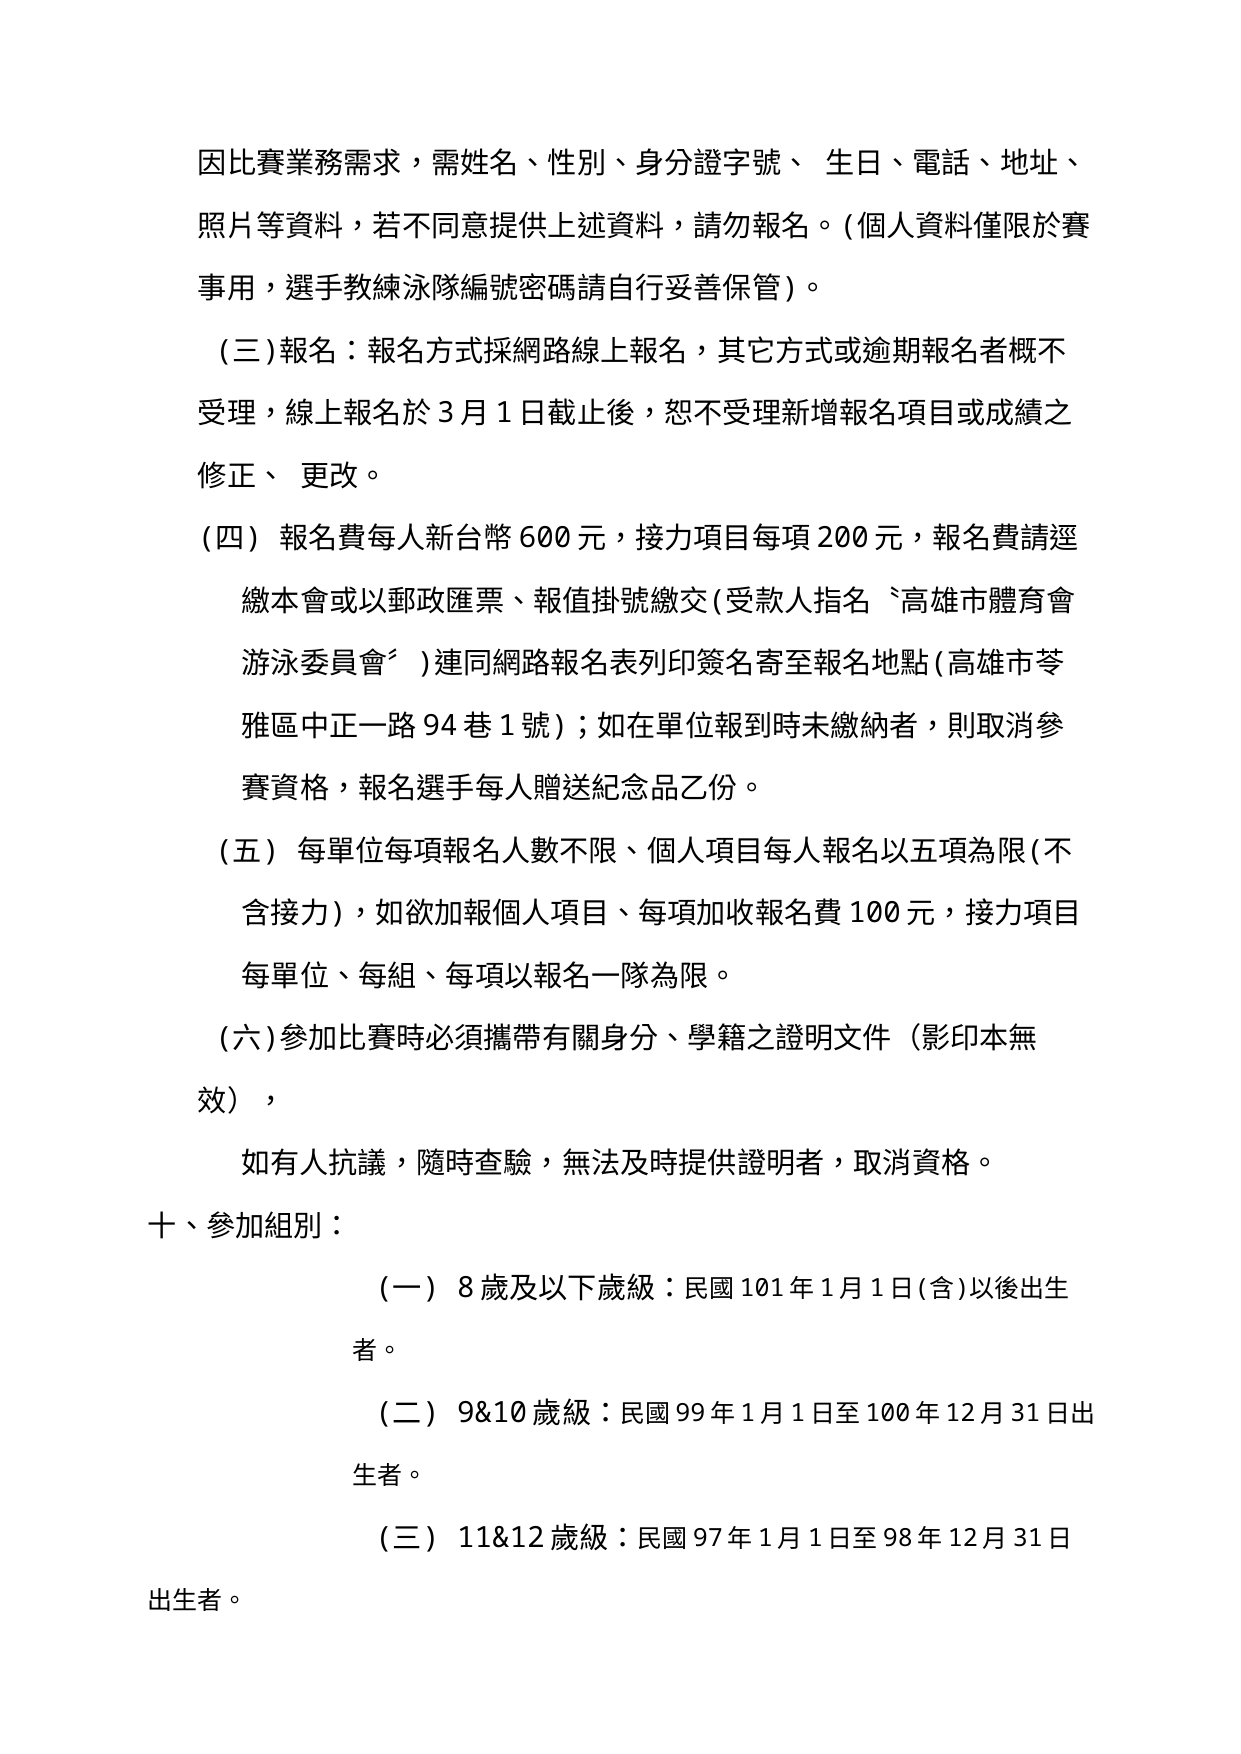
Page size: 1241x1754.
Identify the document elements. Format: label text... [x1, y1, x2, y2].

text (三) 11&12歲級：民國97年1月1日至98年12月31日出生者。 [148, 1494, 1092, 1619]
text (二) 9&10歲級：民國99年1月1日至100年12月31日出生者。 [148, 1369, 1110, 1494]
text (六)參加比賽時必須攜帶有關身分、學籍之證明文件（影印本無效）， [198, 994, 1092, 1119]
text (三)報名：報名方式採網路線上報名，其它方式或逾期報名者概不受理，線上報名於3月1日截止後，恕不受理新增報名項目或成績之修正、 更改。 [198, 307, 1092, 494]
text (一) 8歲及以下歲級：民國101年1月1日(含)以後出生者。 [148, 1244, 1092, 1369]
text (四) 報名費每人新台幣600元，接力項目每項200元，報名費請逕繳本會或以郵政匯票、報值掛號繳交(受款人指名〝高雄市體育會游泳委員會〞)連同網路報名表列印簽名寄至報名地點(高雄市苓雅區中正一路94巷1號)；如在單位報到時未繳納者，則取消參賽資格，報名選手每人贈送紀念品乙份。 [198, 494, 1092, 807]
text (二) 請至高雄市體育會游泳委員網站報名http://kcc.nowforyou.com/，並依註冊報名流程操作，報名流程請參考網站上的說明，並務必詳細填寫， 註冊選手務必上傳照片以利檢錄作業(照片格式為 300DPI，寬 300 像素，高 400 像素，JPG 檔案格式，以身份証字號命名上傳)。選手、 教練、泳隊註冊時，因比賽業務需求，需姓名、性別、身分證字號、 生日、電話、地址、照片等資料，若不同意提供上述資料，請勿報名。(個人資料僅限於賽事用，選手教練泳隊編號密碼請自行妥善保管)。 [198, 119, 1092, 307]
text (五) 每單位每項報名人數不限、個人項目每人報名以五項為限(不含接力)，如欲加報個人項目、每項加收報名費100元，接力項目每單位、每組、每項以報名一隊為限。 [198, 807, 1092, 994]
text 如有人抗議，隨時查驗，無法及時提供證明者，取消資格。 [198, 1119, 1092, 1182]
text 十、參加組別： [148, 1182, 1092, 1244]
